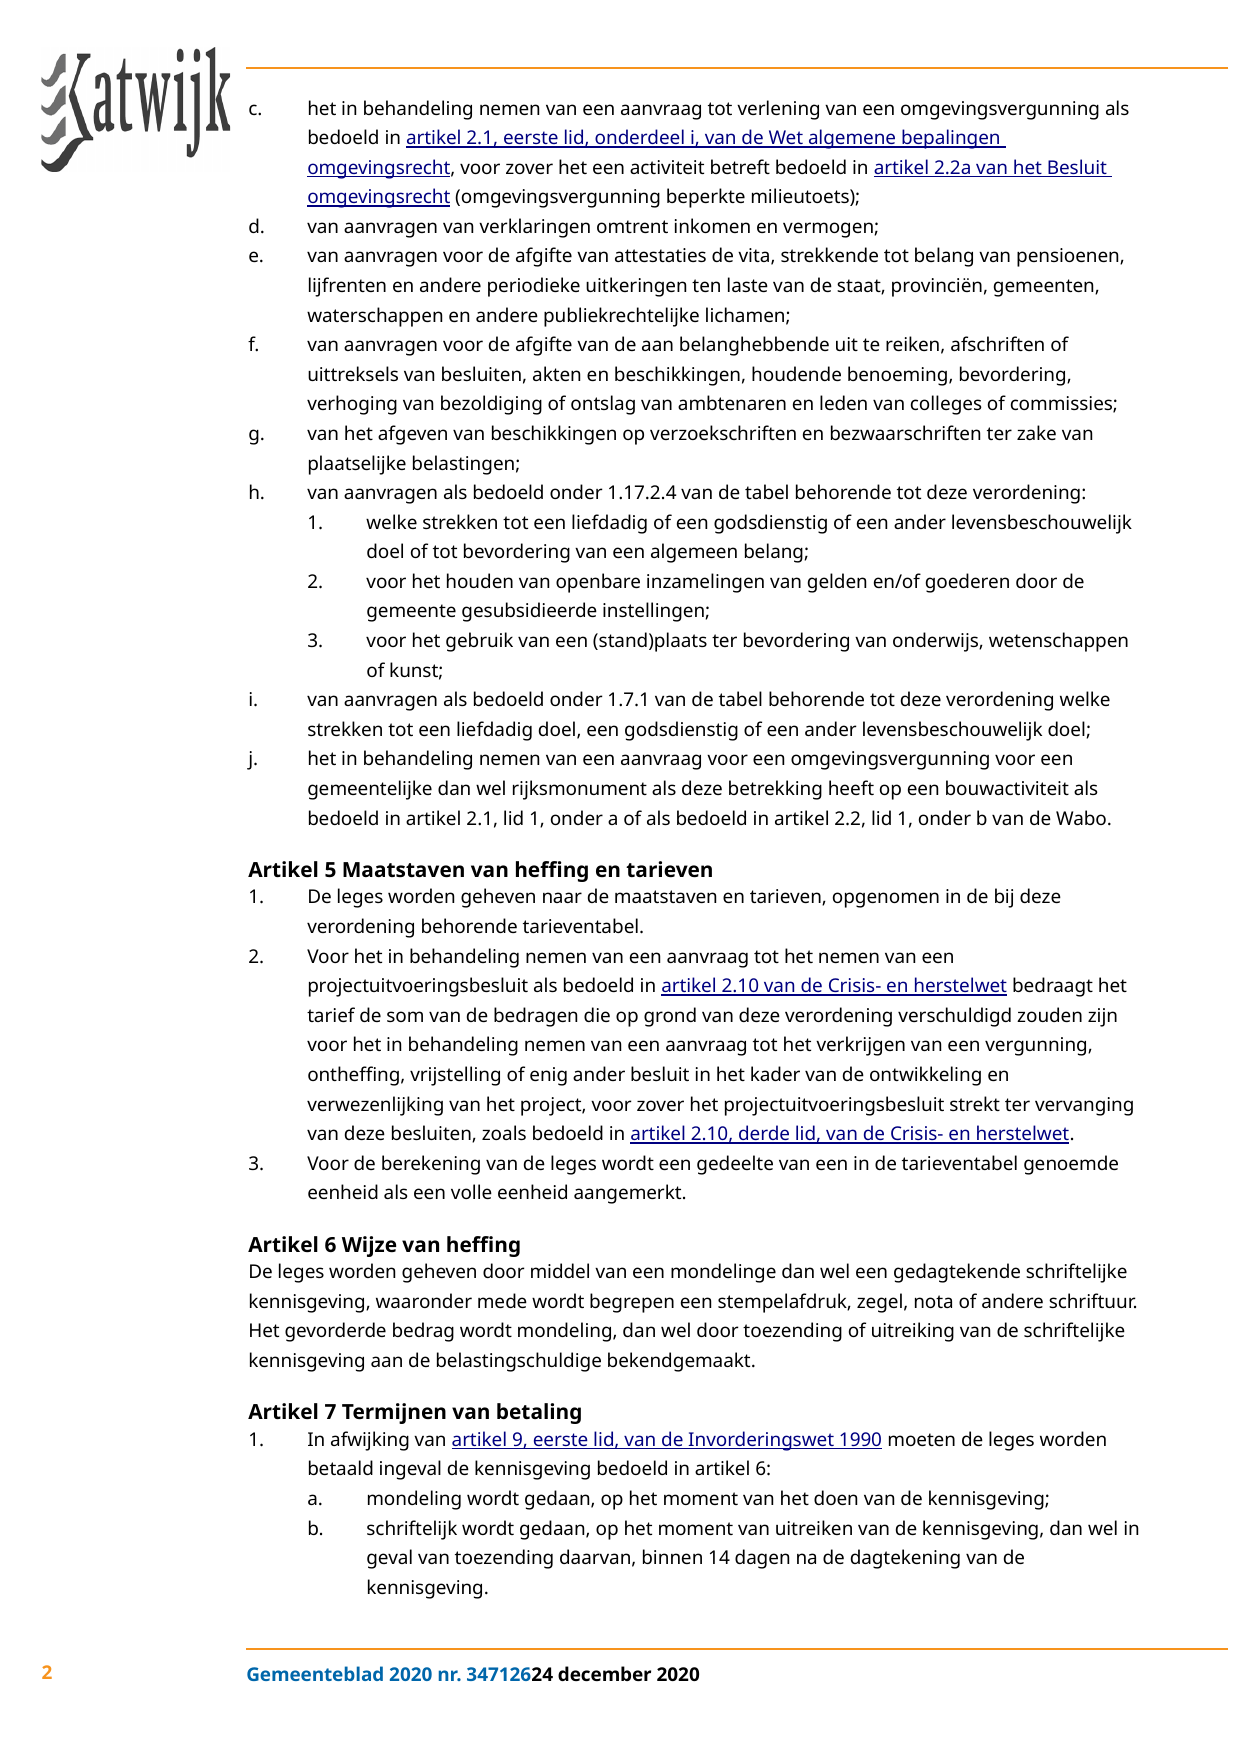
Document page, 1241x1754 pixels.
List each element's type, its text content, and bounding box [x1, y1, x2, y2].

list schriftelijk wordt gedaan, op het moment van uitreiken van de kennisgeving, dan wel in geval van toezending daarvan, binnen 14 dagen na de dagtekening van de kennisgeving. [307, 1515, 1152, 1599]
list Voor de berekening van de leges wordt een gedeelte van een in de tarieventabel genoemde eenheid als een volle eenheid aangemerkt. [248, 1150, 1152, 1205]
text De leges worden geheven door middel van een mondelinge dan wel een gedagtekende schriftelijke kennisgeving, waaronder mede wordt begrepen een stempelafdruk, zegel, nota of andere schriftuur. Het gevorderde bedrag wordt mondeling, dan wel door toezending of uitreiking van de schriftelijke kennisgeving aan de belastingschuldige bekendgemaakt. [248, 1258, 1152, 1373]
picture [41, 47, 231, 172]
list het in behandeling nemen van een aanvraag tot verlening van een omgevingsvergunning als bedoeld in artikel 2.1, eerste lid, onderdeel i, van de Wet algemene bepalingen omgevingsrecht, voor zover het een activiteit betreft bedoeld in artikel 2.2a van het Besluit omgevingsrecht (omgevingsvergunning beperkte milieutoets); [248, 95, 1152, 209]
list van aanvragen voor de afgifte van attestaties de vita, strekkende tot belang van pensioenen, lijfrenten en andere periodieke uitkeringen ten laste van de staat, provinciën, gemeenten, waterschappen en andere publiekrechtelijke lichamen; [248, 243, 1152, 328]
list van aanvragen voor de afgifte van de aan belanghebbende uit te reiken, afschriften of uittreksels van besluiten, akten en beschikkingen, houdende benoeming, bevordering, verhoging van bezoldiging of ontslag van ambtenaren en leden van colleges of commissies; [248, 331, 1152, 416]
list mondeling wordt gedaan, op het moment van het doen van de kennisgeving; [307, 1485, 1152, 1511]
list van aanvragen van verklaringen omtrent inkomen en vermogen; [248, 213, 1152, 239]
list De leges worden geheven naar de maatstaven en tarieven, opgenomen in de bij deze verordening behorende tarieventabel. [248, 884, 1152, 939]
list van aanvragen als bedoeld onder 1.7.1 van de tabel behorende tot deze verordening welke strekken tot een liefdadig doel, een godsdienstig of een ander levensbeschouwelijk doel; [248, 686, 1152, 742]
list van aanvragen als bedoeld onder 1.17.2.4 van de tabel behorende tot deze verordening: [248, 479, 1152, 505]
list voor het houden van openbare inzamelingen van gelden en/of goederen door de gemeente gesubsidieerde instellingen; [307, 568, 1152, 623]
list Voor het in behandeling nemen van een aanvraag tot het nemen van een projectuitvoeringsbesluit als bedoeld in artikel 2.10 van de Crisis- en herstelwet bedraagt het tarief de som van de bedragen die op grond van deze verordening verschuldigd zouden zijn voor het in behandeling nemen van een aanvraag tot het verkrijgen van een vergunning, ontheffing, vrijstelling of enig ander besluit in het kader van de ontwikkeling en verwezenlijking van het project, voor zover het projectuitvoeringsbesluit strekt ter vervanging van deze besluiten, zoals bedoeld in artikel 2.10, derde lid, van de Crisis- en herstelwet. [248, 943, 1152, 1146]
list In afwijking van artikel 9, eerste lid, van de Invorderingswet 1990 moeten de leges worden betaald ingeval de kennisgeving bedoeld in artikel 6: [248, 1426, 1152, 1481]
list voor het gebruik van een (stand)plaats ter bevordering van onderwijs, wetenschappen of kunst; [307, 627, 1152, 683]
text Artikel 5 Maatstaven van heffing en tarieven [248, 855, 1152, 884]
list welke strekken tot een liefdadig of een godsdienstig of een ander levensbeschouwelijk doel of tot bevordering van een algemeen belang; [307, 509, 1152, 564]
list van het afgeven van beschikkingen op verzoekschriften en bezwaarschriften ter zake van plaatselijke belastingen; [248, 420, 1152, 476]
text Artikel 6 Wijze van heffing [248, 1230, 1152, 1258]
list het in behandeling nemen van een aanvraag voor een omgevingsvergunning voor een gemeentelijke dan wel rijksmonument als deze betrekking heeft op een bouwactiviteit als bedoeld in artikel 2.1, lid 1, onder a of als bedoeld in artikel 2.2, lid 1, onder b van de Wabo. [248, 746, 1152, 831]
text Artikel 7 Termijnen van betaling [248, 1397, 1152, 1426]
